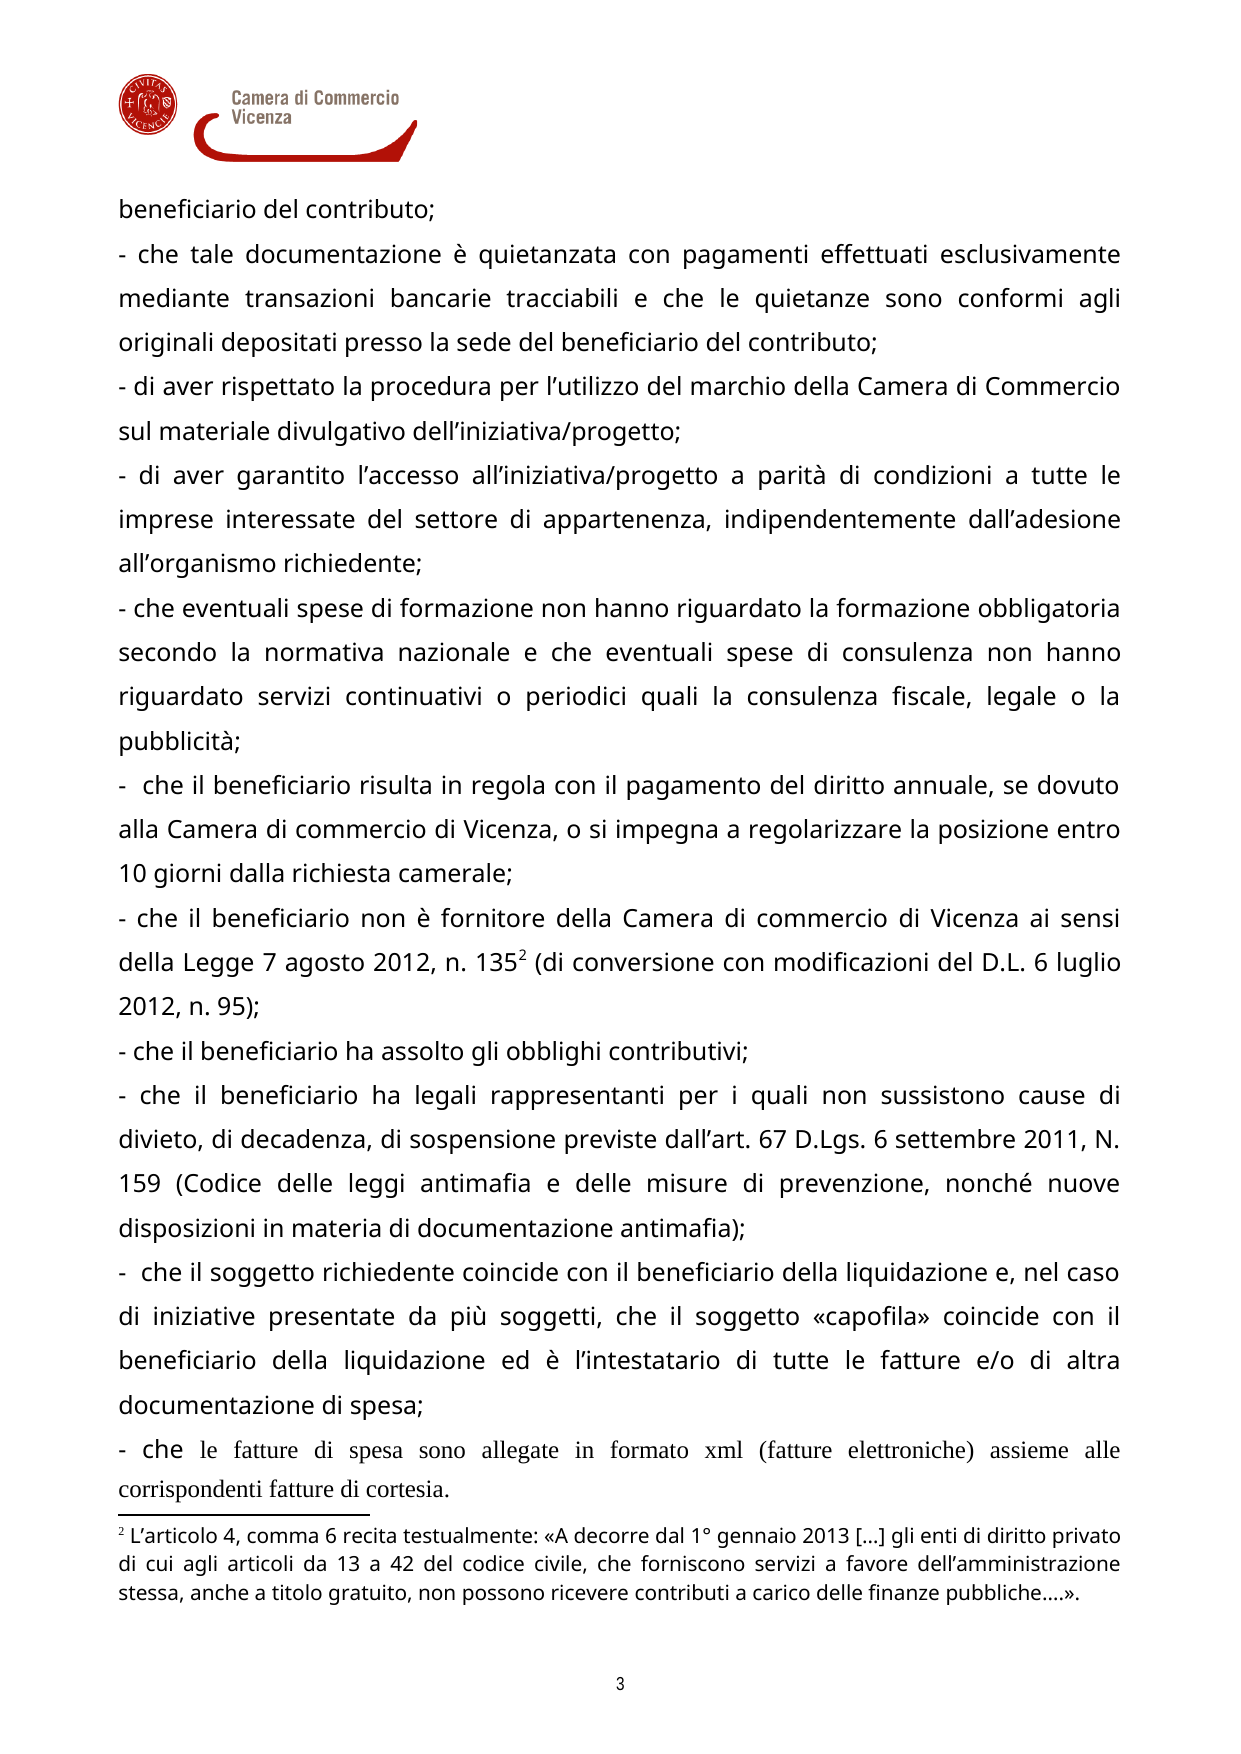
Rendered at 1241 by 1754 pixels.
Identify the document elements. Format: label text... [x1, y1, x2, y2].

text L’articolo 4, comma 6 recita testualmente: «A decorre dal 1° gennaio 2013 […] gli enti di diritto privato di cui agli articoli da 13 a 42 del codice civile, che forniscono servizi a favore dell’amministrazione stessa, anche a titolo gratuito, non possono ricevere contributi a carico delle finanze pubbliche….». [118, 1521, 1122, 1606]
text - che il soggetto richiedente coincide con il beneficiario della liquidazione e, nel caso di iniziative presentate da più soggetti, che il soggetto «capofila» coincide con il beneficiario della liquidazione ed è l’intestatario di tutte le fatture e/o di altra documentazione di spesa; [118, 1254, 1122, 1421]
text - di aver garantito l’accesso all’iniziativa/progetto a parità di condizioni a tutte le imprese interessate del settore di appartenenza, indipendentemente dall’adesione all’organismo richiedente; [118, 458, 1122, 580]
text beneficiario del contributo; [118, 192, 1122, 226]
picture [118, 73, 418, 162]
text - che il beneficiario ha assolto gli obblighi contributivi; [118, 1033, 1122, 1067]
text - che il beneficiario ha legali rappresentanti per i quali non sussistono cause di divieto, di decadenza, di sospensione previste dall’art. 67 D.Lgs. 6 settembre 2011, N. 159 (Codice delle leggi antimafia e delle misure di prevenzione, nonché nuove disposizioni in materia di documentazione antimafia); [118, 1077, 1122, 1244]
text - di aver rispettato la procedura per l’utilizzo del marchio della Camera di Commercio sul materiale divulgativo dell’iniziativa/progetto; [118, 369, 1122, 447]
text - che tale documentazione è quietanzata con pagamenti effettuati esclusivamente mediante transazioni bancarie tracciabili e che le quietanze sono conformi agli originali depositati presso la sede del beneficiario del contributo; [118, 236, 1122, 359]
text - che eventuali spese di formazione non hanno riguardato la formazione obbligatoria secondo la normativa nazionale e che eventuali spese di consulenza non hanno riguardato servizi continuativi o periodici quali la consulenza fiscale, legale o la pubblicità; [118, 590, 1122, 757]
text - che il beneficiario risulta in regola con il pagamento del diritto annuale, se dovuto alla Camera di commercio di Vicenza, o si impegna a regolarizzare la posizione entro 10 giorni dalla richiesta camerale; [118, 767, 1122, 890]
text - che le fatture di spesa sono allegate in formato xml (fatture elettroniche) assieme alle corrispondenti fatture di cortesia. [118, 1432, 1122, 1503]
text - che il beneficiario non è fornitore della Camera di commercio di Vicenza ai sensi della Legge 7 agosto 2012, n. 135 (di conversione con modificazioni del D.L. 6 luglio 2012, n. 95); [118, 900, 1122, 1023]
